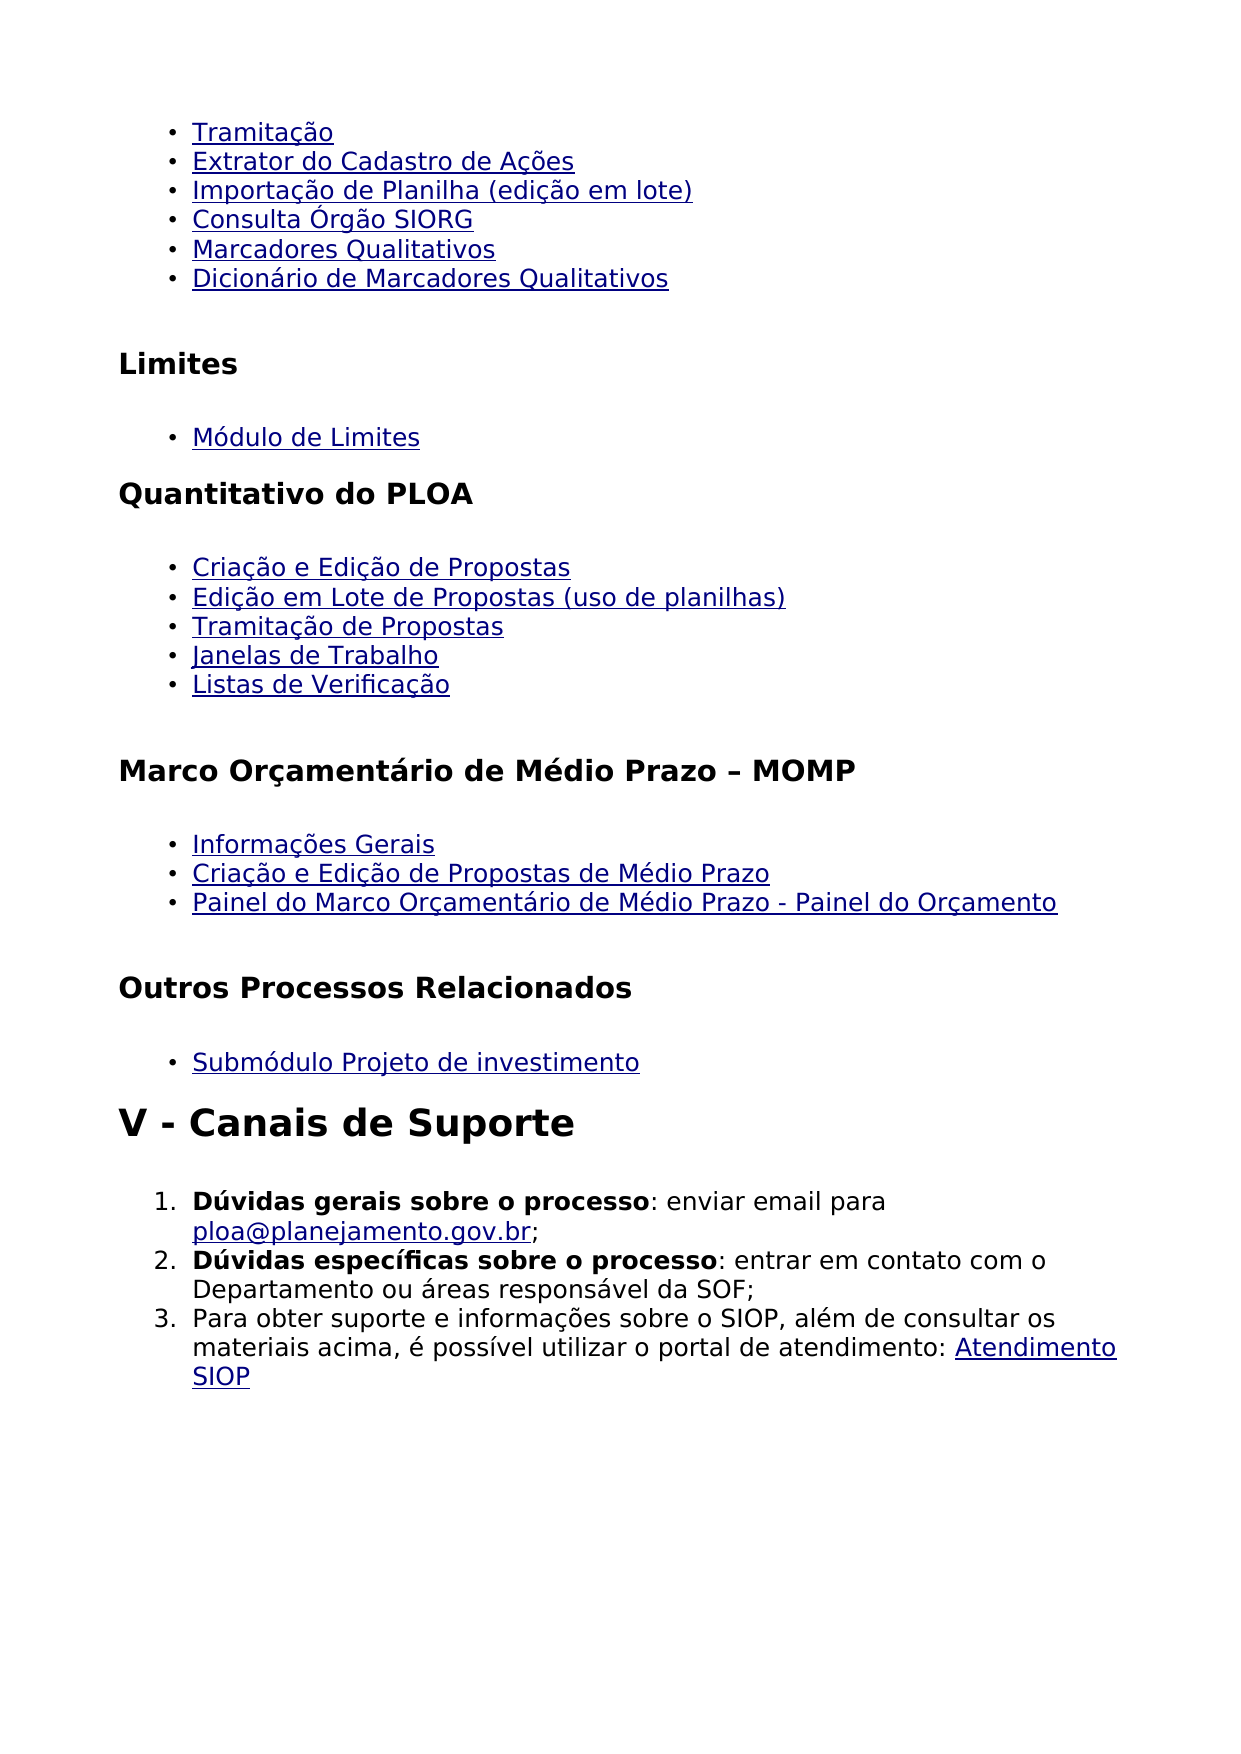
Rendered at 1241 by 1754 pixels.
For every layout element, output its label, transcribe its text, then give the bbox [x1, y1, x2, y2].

list Para obter suporte e informações sobre o SIOP, além de consultar os materiais acima, é possível utilizar o portal de atendimento: Atendimento SIOP [177, 1304, 1122, 1392]
list Tramitação de Propostas [177, 612, 1122, 641]
list Listas de Verificação [177, 670, 1122, 699]
subtitle Outros Processos Relacionados [118, 972, 1122, 1006]
subtitle Limites [118, 348, 1122, 382]
list Informações Gerais [177, 830, 1122, 859]
list Consulta Órgão SIORG [177, 206, 1122, 235]
list Marcadores Qualitativos [177, 235, 1122, 264]
list Dúvidas gerais sobre o processo: enviar email para ploa@planejamento.gov.br; [177, 1188, 1122, 1246]
list Painel do Marco Orçamentário de Médio Prazo - Painel do Orçamento [177, 888, 1122, 917]
list Criação e Edição de Propostas [177, 554, 1122, 583]
list Edição em Lote de Propostas (uso de planilhas) [177, 583, 1122, 612]
list Dúvidas específicas sobre o processo: entrar em contato com o Departamento ou áreas responsável da SOF; [177, 1246, 1122, 1304]
list Importação de Planilha (edição em lote) [177, 176, 1122, 206]
list Submódulo Projeto de investimento [177, 1048, 1122, 1077]
list Tramitação [177, 118, 1122, 147]
list Extrator do Cadastro de Ações [177, 147, 1122, 176]
subtitle V - Canais de Suporte [118, 1102, 1122, 1146]
list Janelas de Trabalho [177, 641, 1122, 670]
subtitle Marco Orçamentário de Médio Prazo – MOMP [118, 754, 1122, 788]
list Dicionário de Marcadores Qualitativos [177, 264, 1122, 293]
subtitle Quantitativo do PLOA [118, 478, 1122, 512]
list Criação e Edição de Propostas de Médio Prazo [177, 859, 1122, 888]
list Módulo de Limites [177, 423, 1122, 453]
